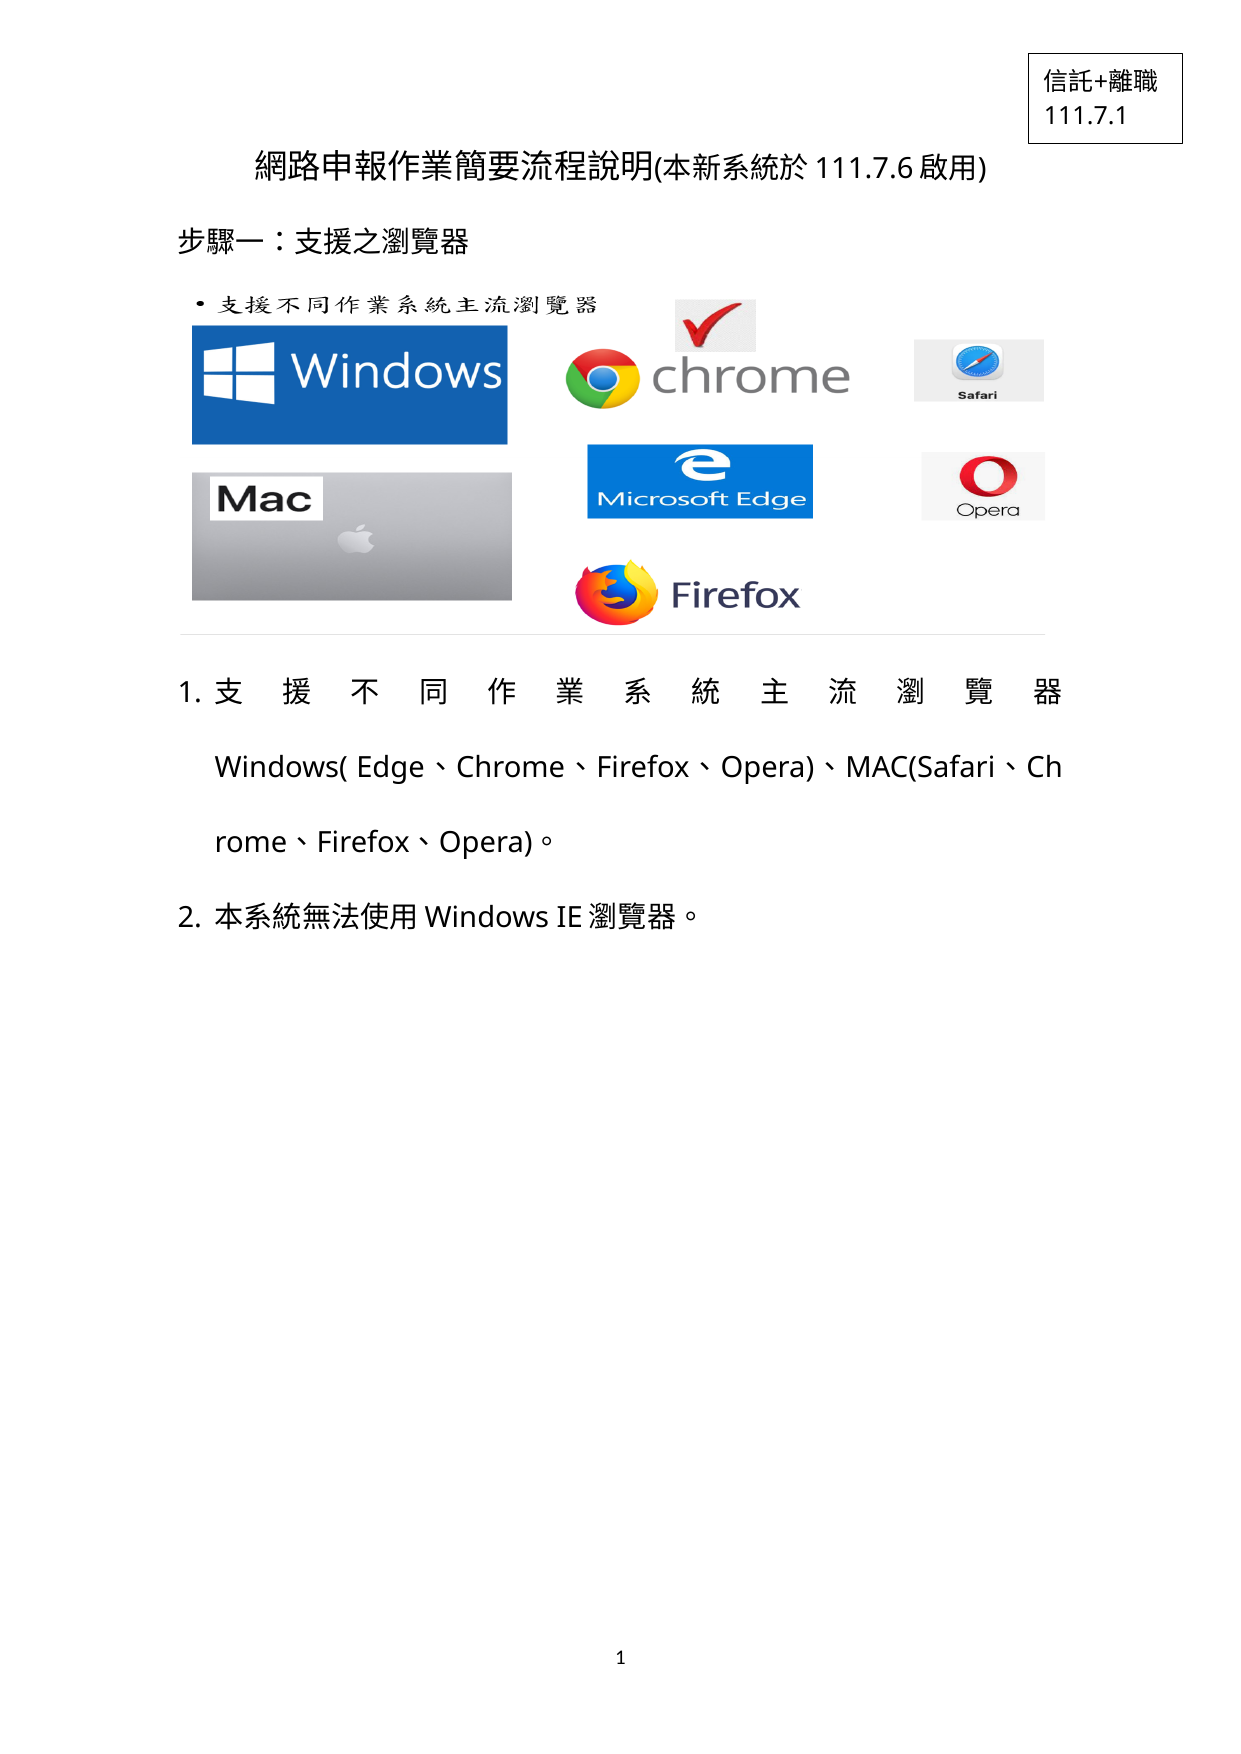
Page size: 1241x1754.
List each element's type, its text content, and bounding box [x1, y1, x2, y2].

list 本系統無法使用Windows IE瀏覽器。 [177, 877, 1063, 952]
picture [180, 280, 1046, 635]
text 信託+離職 [1044, 61, 1168, 97]
text 111.7.1 [1044, 97, 1168, 132]
list 支援不同作業系統主流瀏覽器Windows( Edge、Chrome、Firefox、Opera)、MAC(Safari、Chrome、Firefox、Opera)。 [177, 652, 1063, 877]
text 步驟一：支援之瀏覽器 [177, 202, 1063, 277]
text 網路申報作業簡要流程說明(本新系統於111.7.6啟用) [177, 127, 1063, 202]
